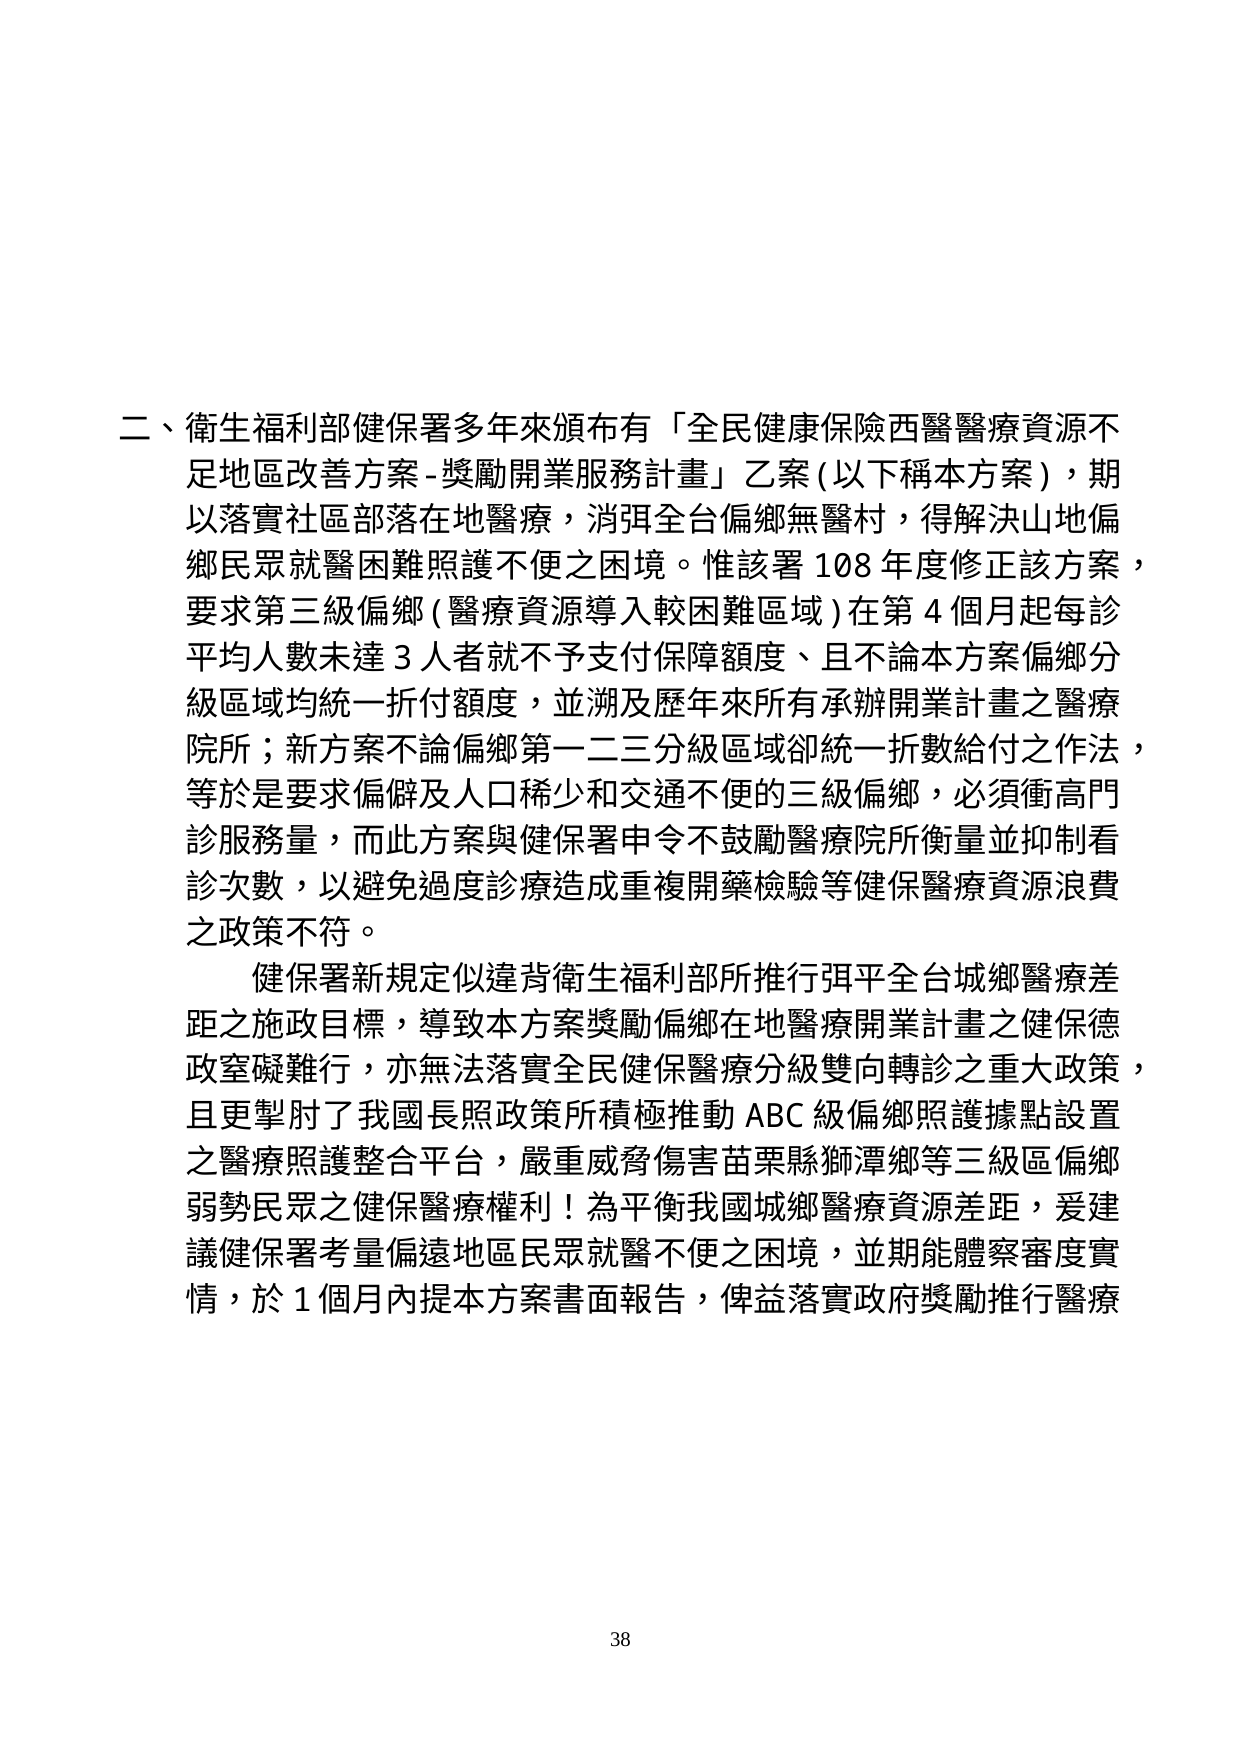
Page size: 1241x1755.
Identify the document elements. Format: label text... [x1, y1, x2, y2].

text 二、衛生福利部健保署多年來頒布有「全民健康保險西醫醫療資源不足地區改善方案-獎勵開業服務計畫」乙案(以下稱本方案)，期以落實社區部落在地醫療，消弭全台偏鄉無醫村，得解決山地偏鄉民眾就醫困難照護不便之困境。惟該署108年度修正該方案，要求第三級偏鄉(醫療資源導入較困難區域)在第4個月起每診平均人數未達3人者就不予支付保障額度、且不論本方案偏鄉分級區域均統一折付額度，並溯及歷年來所有承辦開業計畫之醫療院所；新方案不論偏鄉第一二三分級區域卻統一折數給付之作法，等於是要求偏僻及人口稀少和交通不便的三級偏鄉，必須衝高門診服務量，而此方案與健保署申令不鼓勵醫療院所衡量並抑制看診次數，以避免過度診療造成重複開藥檢驗等健保醫療資源浪費之政策不符。 [118, 403, 1122, 953]
text 健保署新規定似違背衛生福利部所推行弭平全台城鄉醫療差距之施政目標，導致本方案獎勵偏鄉在地醫療開業計畫之健保德政窒礙難行，亦無法落實全民健保醫療分級雙向轉診之重大政策，且更掣肘了我國長照政策所積極推動ABC級偏鄉照護據點設置之醫療照護整合平台，嚴重威脅傷害苗栗縣獅潭鄉等三級區偏鄉弱勢民眾之健保醫療權利！為平衡我國城鄉醫療資源差距，爰建議健保署考量偏遠地區民眾就醫不便之困境，並期能體察審度實情，於1個月內提本方案書面報告，俾益落實政府獎勵推行醫療在地化促進醫師至偏鄉開業之政策，以消弭偏鄉百姓無處就醫之民怨，維護偏遠地區民眾健康醫療平權！ [185, 953, 1122, 1320]
